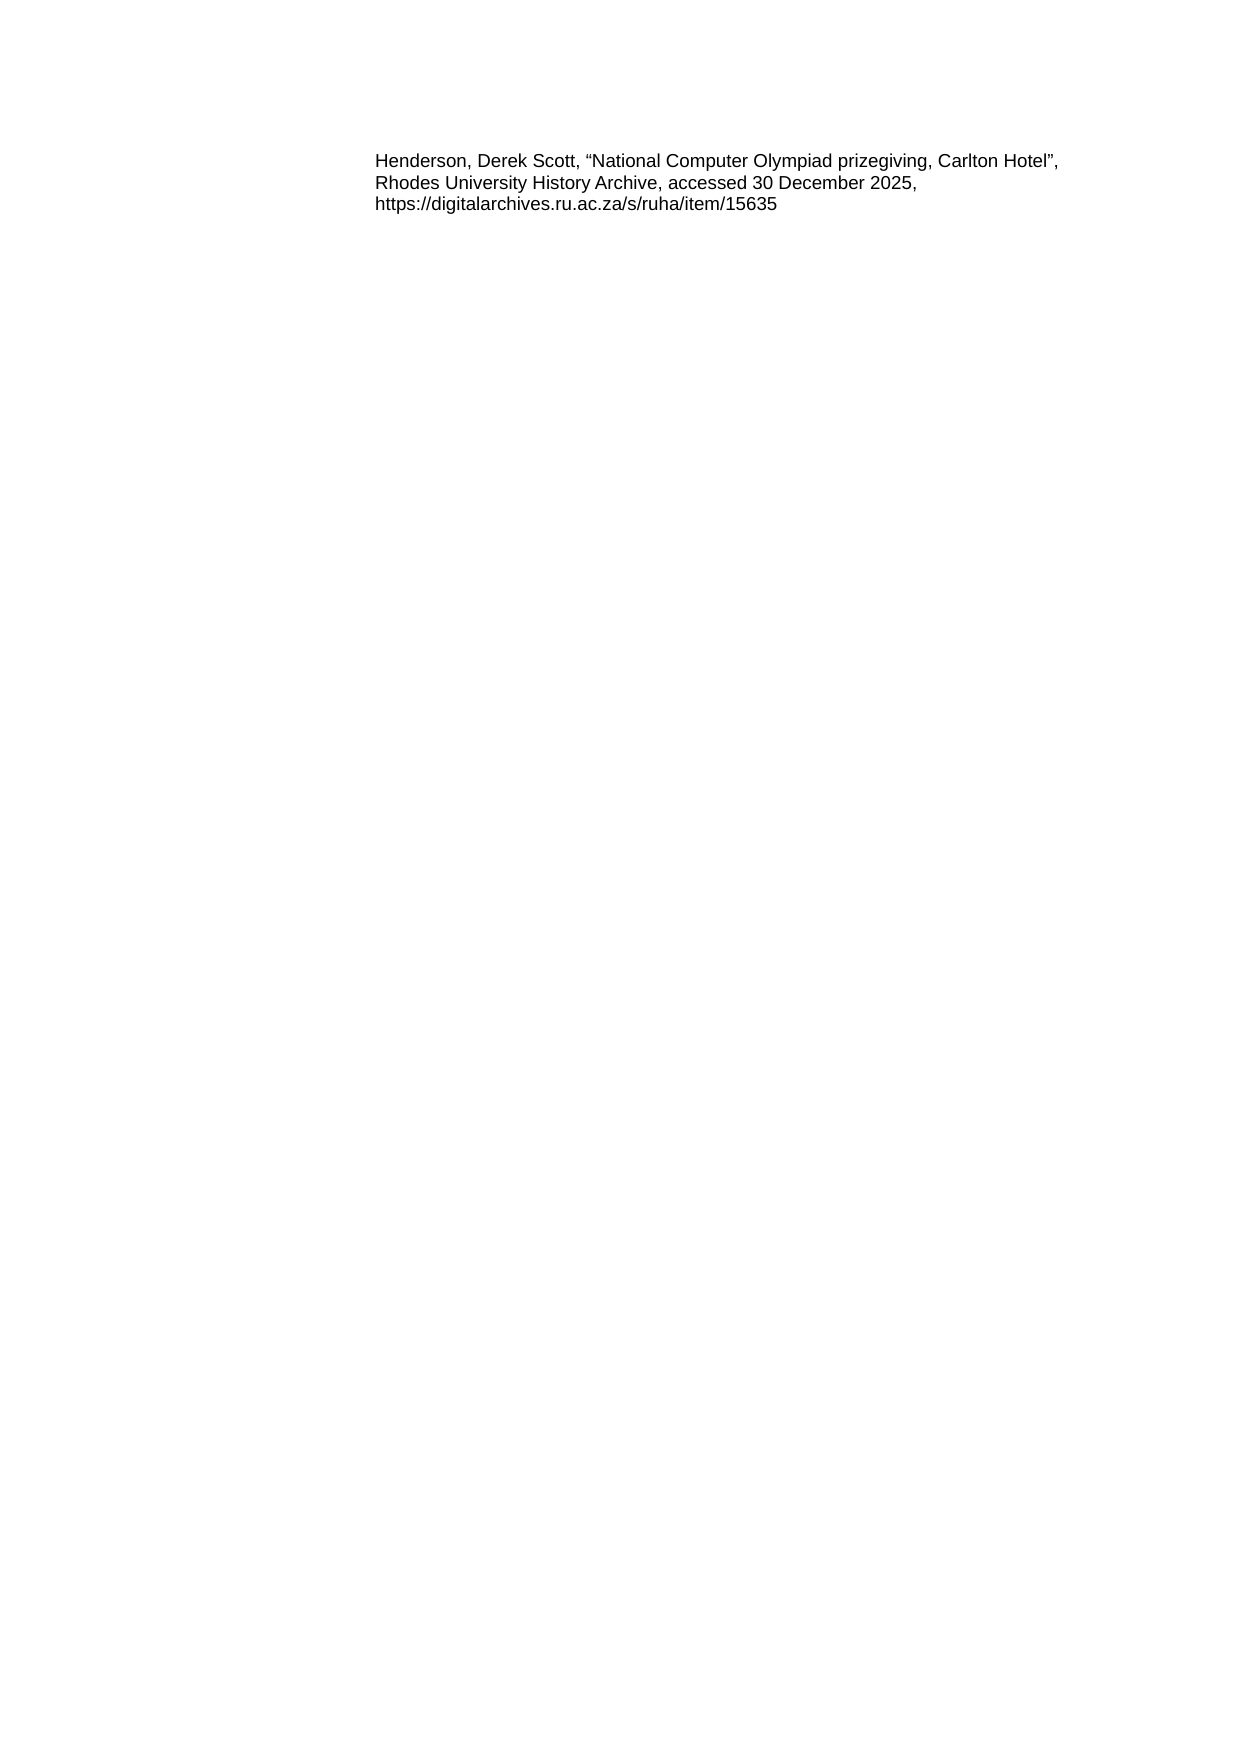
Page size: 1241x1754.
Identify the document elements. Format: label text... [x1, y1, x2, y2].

text Henderson, Derek Scott, “National Computer Olympiad prizegiving, Carlton Hotel”, Rhodes University History Archive, accessed 30 December 2025, https://digitalarchives.ru.ac.za/s/ruha/item/15635 [375, 150, 1090, 215]
